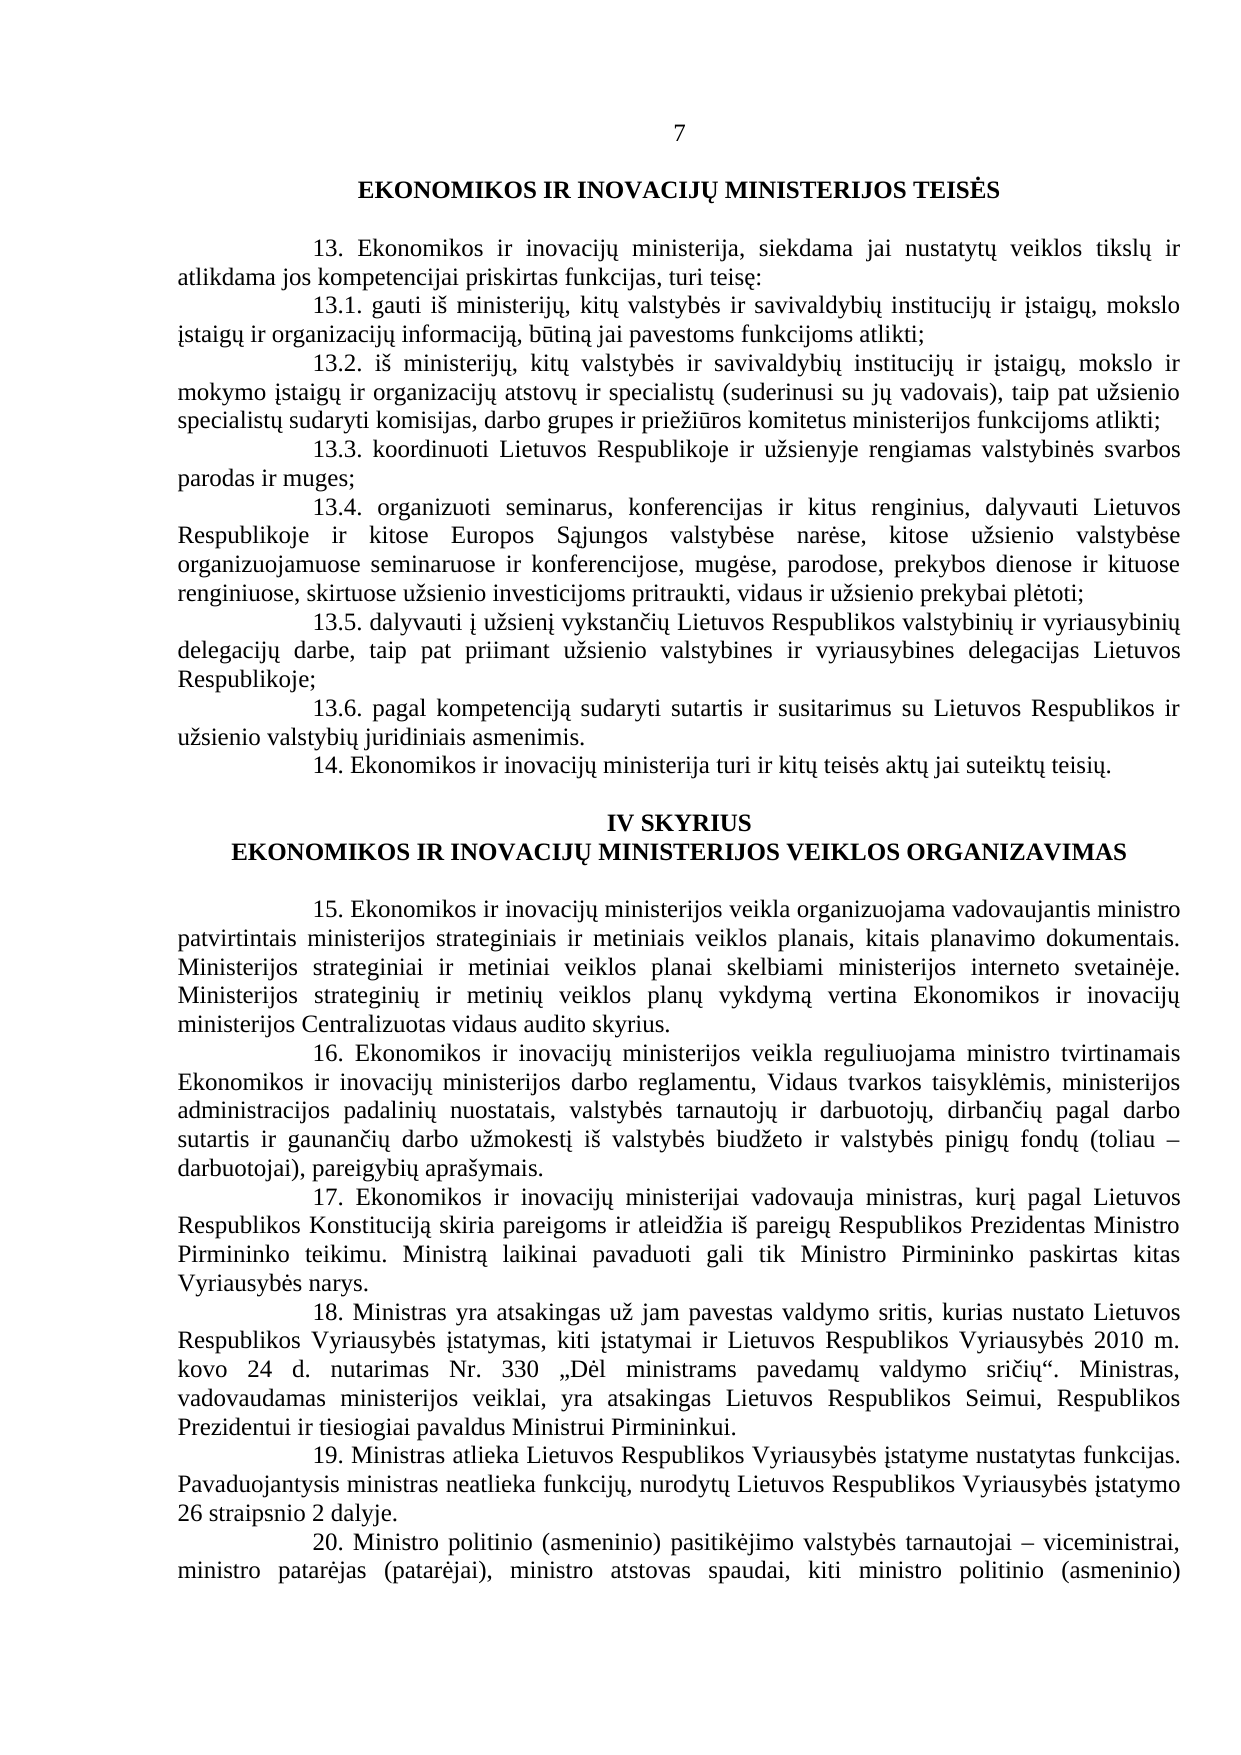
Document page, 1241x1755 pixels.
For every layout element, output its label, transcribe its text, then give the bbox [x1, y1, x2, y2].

text 13.5. dalyvauti į užsienį vykstančių Lietuvos Respublikos valstybinių ir vyriausybinių delegacijų darbe, taip pat priimant užsienio valstybines ir vyriausybines delegacijas Lietuvos Respublikoje; [177, 607, 1181, 693]
text EKONOMIKOS IR INOVACIJŲ MINISTERIJOS VEIKLOS ORGANIZAVIMAS [177, 837, 1181, 866]
text IV SKYRIUS [177, 808, 1181, 837]
text 20. Ministro politinio (asmeninio) pasitikėjimo valstybės tarnautojai – viceministrai, ministro patarėjas (patarėjai), ministro atstovas spaudai, kiti ministro politinio (asmeninio) [177, 1527, 1181, 1584]
text EKONOMIKOS IR INOVACIJŲ MINISTERIJOS TEISĖS [177, 176, 1181, 204]
text 13. Ekonomikos ir inovacijų ministerija, siekdama jai nustatytų veiklos tikslų ir atlikdama jos kompetencijai priskirtas funkcijas, turi teisę: [177, 233, 1181, 291]
text 17. Ekonomikos ir inovacijų ministerijai vadovauja ministras, kurį pagal Lietuvos Respublikos Konstituciją skiria pareigoms ir atleidžia iš pareigų Respublikos Prezidentas Ministro Pirmininko teikimu. Ministrą laikinai pavaduoti gali tik Ministro Pirmininko paskirtas kitas Vyriausybės narys. [177, 1182, 1181, 1297]
text 16. Ekonomikos ir inovacijų ministerijos veikla reguliuojama ministro tvirtinamais Ekonomikos ir inovacijų ministerijos darbo reglamentu, Vidaus tvarkos taisyklėmis, ministerijos administracijos padalinių nuostatais, valstybės tarnautojų ir darbuotojų, dirbančių pagal darbo sutartis ir gaunančių darbo užmokestį iš valstybės biudžeto ir valstybės pinigų fondų (toliau – darbuotojai), pareigybių aprašymais. [177, 1038, 1181, 1182]
text 14. Ekonomikos ir inovacijų ministerija turi ir kitų teisės aktų jai suteiktų teisių. [177, 751, 1181, 779]
text 13.1. gauti iš ministerijų, kitų valstybės ir savivaldybių institucijų ir įstaigų, mokslo įstaigų ir organizacijų informaciją, būtiną jai pavestoms funkcijoms atlikti; [177, 291, 1181, 348]
text 15. Ekonomikos ir inovacijų ministerijos veikla organizuojama vadovaujantis ministro patvirtintais ministerijos strateginiais ir metiniais veiklos planais, kitais planavimo dokumentais. Ministerijos strateginiai ir metiniai veiklos planai skelbiami ministerijos interneto svetainėje. Ministerijos strateginių ir metinių veiklos planų vykdymą vertina Ekonomikos ir inovacijų ministerijos Centralizuotas vidaus audito skyrius. [177, 894, 1181, 1038]
text 13.6. pagal kompetenciją sudaryti sutartis ir susitarimus su Lietuvos Respublikos ir užsienio valstybių juridiniais asmenimis. [177, 693, 1181, 751]
text 13.2. iš ministerijų, kitų valstybės ir savivaldybių institucijų ir įstaigų, mokslo ir mokymo įstaigų ir organizacijų atstovų ir specialistų (suderinusi su jų vadovais), taip pat užsienio specialistų sudaryti komisijas, darbo grupes ir priežiūros komitetus ministerijos funkcijoms atlikti; [177, 348, 1181, 434]
text 13.3. koordinuoti Lietuvos Respublikoje ir užsienyje rengiamas valstybinės svarbos parodas ir muges; [177, 434, 1181, 492]
text 18. Ministras yra atsakingas už jam pavestas valdymo sritis, kurias nustato Lietuvos Respublikos Vyriausybės įstatymas, kiti įstatymai ir Lietuvos Respublikos Vyriausybės 2010 m. kovo 24 d. nutarimas Nr. 330 „Dėl ministrams pavedamų valdymo sričių“. Ministras, vadovaudamas ministerijos veiklai, yra atsakingas Lietuvos Respublikos Seimui, Respublikos Prezidentui ir tiesiogiai pavaldus Ministrui Pirmininkui. [177, 1297, 1181, 1441]
text 13.4. organizuoti seminarus, konferencijas ir kitus renginius, dalyvauti Lietuvos Respublikoje ir kitose Europos Sąjungos valstybėse narėse, kitose užsienio valstybėse organizuojamuose seminaruose ir konferencijose, mugėse, parodose, prekybos dienose ir kituose renginiuose, skirtuose užsienio investicijoms pritraukti, vidaus ir užsienio prekybai plėtoti; [177, 492, 1181, 607]
text 19. Ministras atlieka Lietuvos Respublikos Vyriausybės įstatyme nustatytas funkcijas. Pavaduojantysis ministras neatlieka funkcijų, nurodytų Lietuvos Respublikos Vyriausybės įstatymo 26 straipsnio 2 dalyje. [177, 1441, 1181, 1527]
